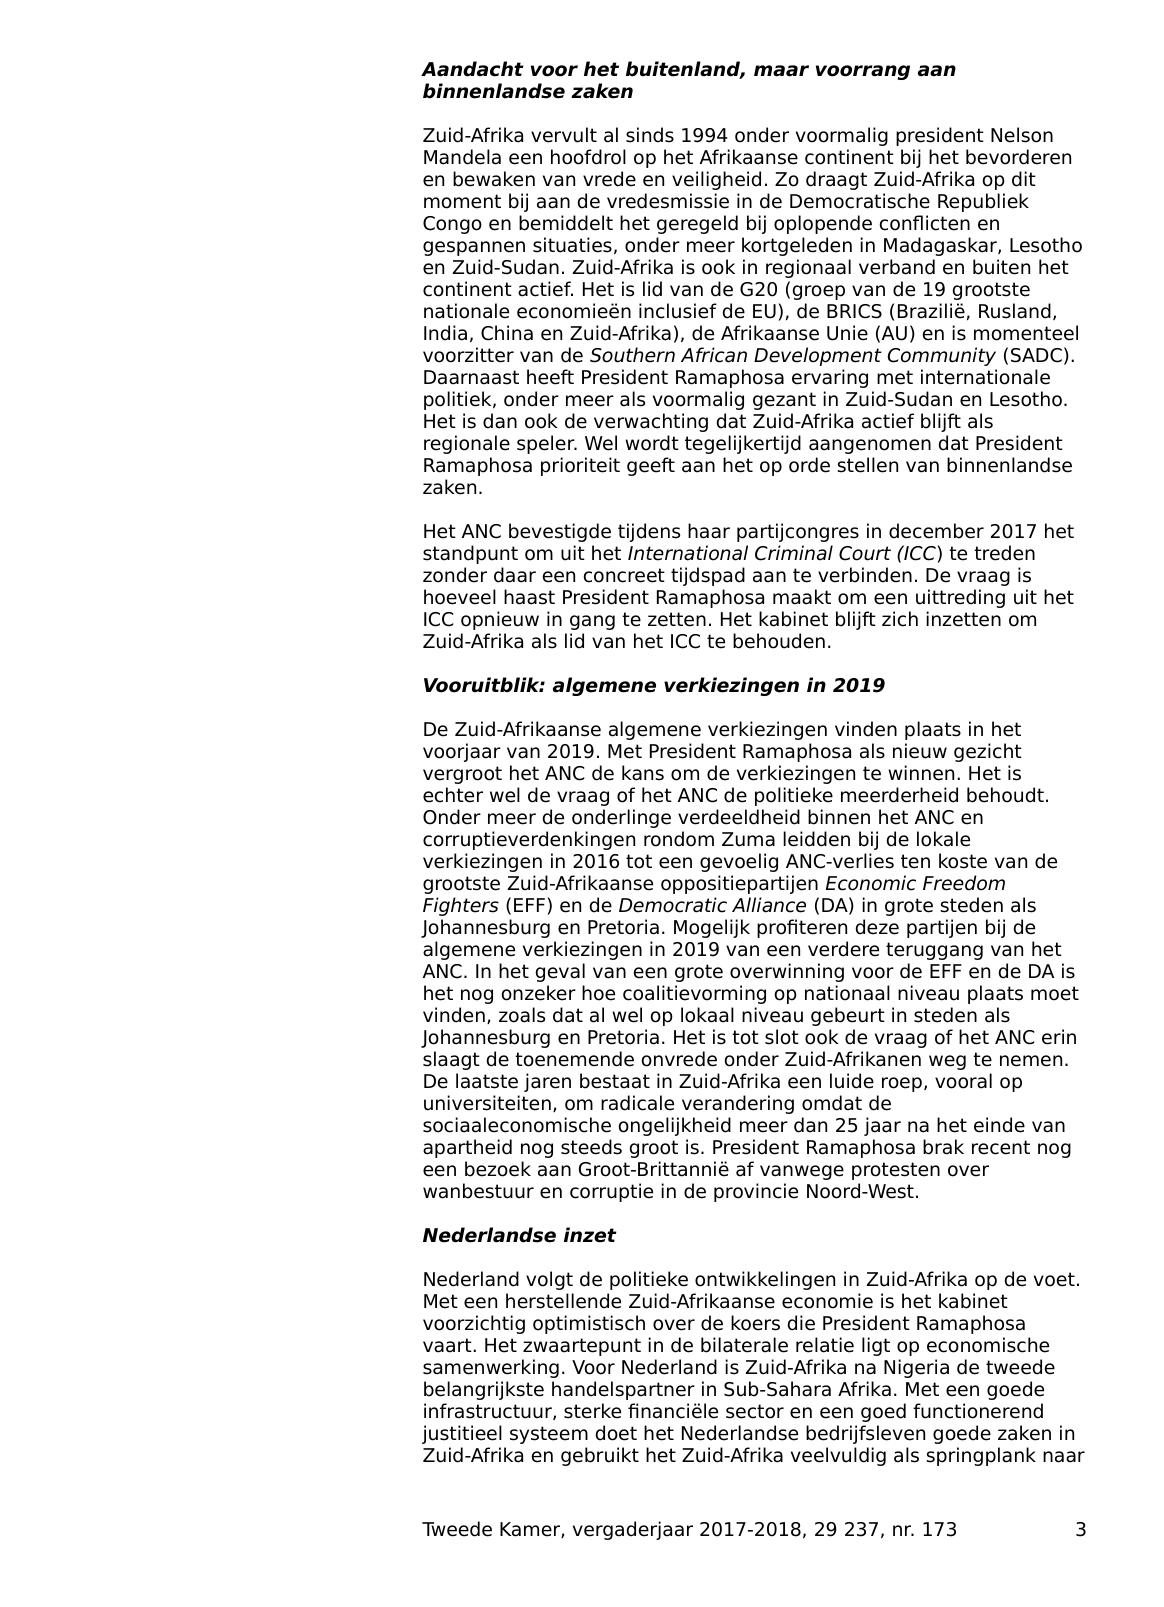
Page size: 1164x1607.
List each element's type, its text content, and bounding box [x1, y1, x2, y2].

text De Zuid-Afrikaanse algemene verkiezingen vinden plaats in het voorjaar van 2019. Met President Ramaphosa als nieuw gezicht vergroot het ANC de kans om de verkiezingen te winnen. Het is echter wel de vraag of het ANC de politieke meerderheid behoudt. Onder meer de onderlinge verdeeldheid binnen het ANC en corruptieverdenkingen rondom Zuma leidden bij de lokale verkiezingen in 2016 tot een gevoelig ANC-verlies ten koste van de grootste Zuid-Afrikaanse oppositiepartijen Economic Freedom Fighters (EFF) en de Democratic Alliance (DA) in grote steden als Johannesburg en Pretoria. Mogelijk profiteren deze partijen bij de algemene verkiezingen in 2019 van een verdere teruggang van het ANC. In het geval van een grote overwinning voor de EFF en de DA is het nog onzeker hoe coalitievorming op nationaal niveau plaats moet vinden, zoals dat al wel op lokaal niveau gebeurt in steden als Johannesburg en Pretoria. Het is tot slot ook de vraag of het ANC erin slaagt de toenemende onvrede onder Zuid-Afrikanen weg te nemen. De laatste jaren bestaat in Zuid-Afrika een luide roep, vooral op universiteiten, om radicale verandering omdat de sociaaleconomische ongelijkheid meer dan 25 jaar na het einde van apartheid nog steeds groot is. President Ramaphosa brak recent nog een bezoek aan Groot-Brittannië af vanwege protesten over wanbestuur en corruptie in de provincie Noord-West. [422, 719, 1087, 1203]
text Het ANC bevestigde tijdens haar partijcongres in december 2017 het standpunt om uit het International Criminal Court (ICC) te treden zonder daar een concreet tijdspad aan te verbinden. De vraag is hoeveel haast President Ramaphosa maakt om een uittreding uit het ICC opnieuw in gang te zetten. Het kabinet blijft zich inzetten om Zuid-Afrika als lid van het ICC te behouden. [422, 521, 1087, 653]
subtitle Aandacht voor het buitenland, maar voorrang aan binnenlandse zaken [422, 59, 1087, 103]
text Nederland volgt de politieke ontwikkelingen in Zuid-Afrika op de voet. Met een herstellende Zuid-Afrikaanse economie is het kabinet voorzichtig optimistisch over de koers die President Ramaphosa vaart. Het zwaartepunt in de bilaterale relatie ligt op economische samenwerking. Voor Nederland is Zuid-Afrika na Nigeria de tweede belangrijkste handelspartner in Sub-Sahara Afrika. Met een goede infrastructuur, sterke financiële sector en een goed functionerend justitieel systeem doet het Nederlandse bedrijfsleven goede zaken in Zuid-Afrika en gebruikt het Zuid-Afrika veelvuldig als springplank naar [422, 1269, 1087, 1467]
text Zuid-Afrika vervult al sinds 1994 onder voormalig president Nelson Mandela een hoofdrol op het Afrikaanse continent bij het bevorderen en bewaken van vrede en veiligheid. Zo draagt Zuid-Afrika op dit moment bij aan de vredesmissie in de Democratische Republiek Congo en bemiddelt het geregeld bij oplopende conflicten en gespannen situaties, onder meer kortgeleden in Madagaskar, Lesotho en Zuid-Sudan. Zuid-Afrika is ook in regionaal verband en buiten het continent actief. Het is lid van de G20 (groep van de 19 grootste nationale economieën inclusief de EU), de BRICS (Brazilië, Rusland, India, China en Zuid-Afrika), de Afrikaanse Unie (AU) en is momenteel voorzitter van de Southern African Development Community (SADC). Daarnaast heeft President Ramaphosa ervaring met internationale politiek, onder meer als voormalig gezant in Zuid-Sudan en Lesotho. Het is dan ook de verwachting dat Zuid-Afrika actief blijft als regionale speler. Wel wordt tegelijkertijd aangenomen dat President Ramaphosa prioriteit geeft aan het op orde stellen van binnenlandse zaken. [422, 125, 1087, 499]
subtitle Vooruitblik: algemene verkiezingen in 2019 [422, 675, 1087, 697]
subtitle Nederlandse inzet [422, 1225, 1087, 1247]
